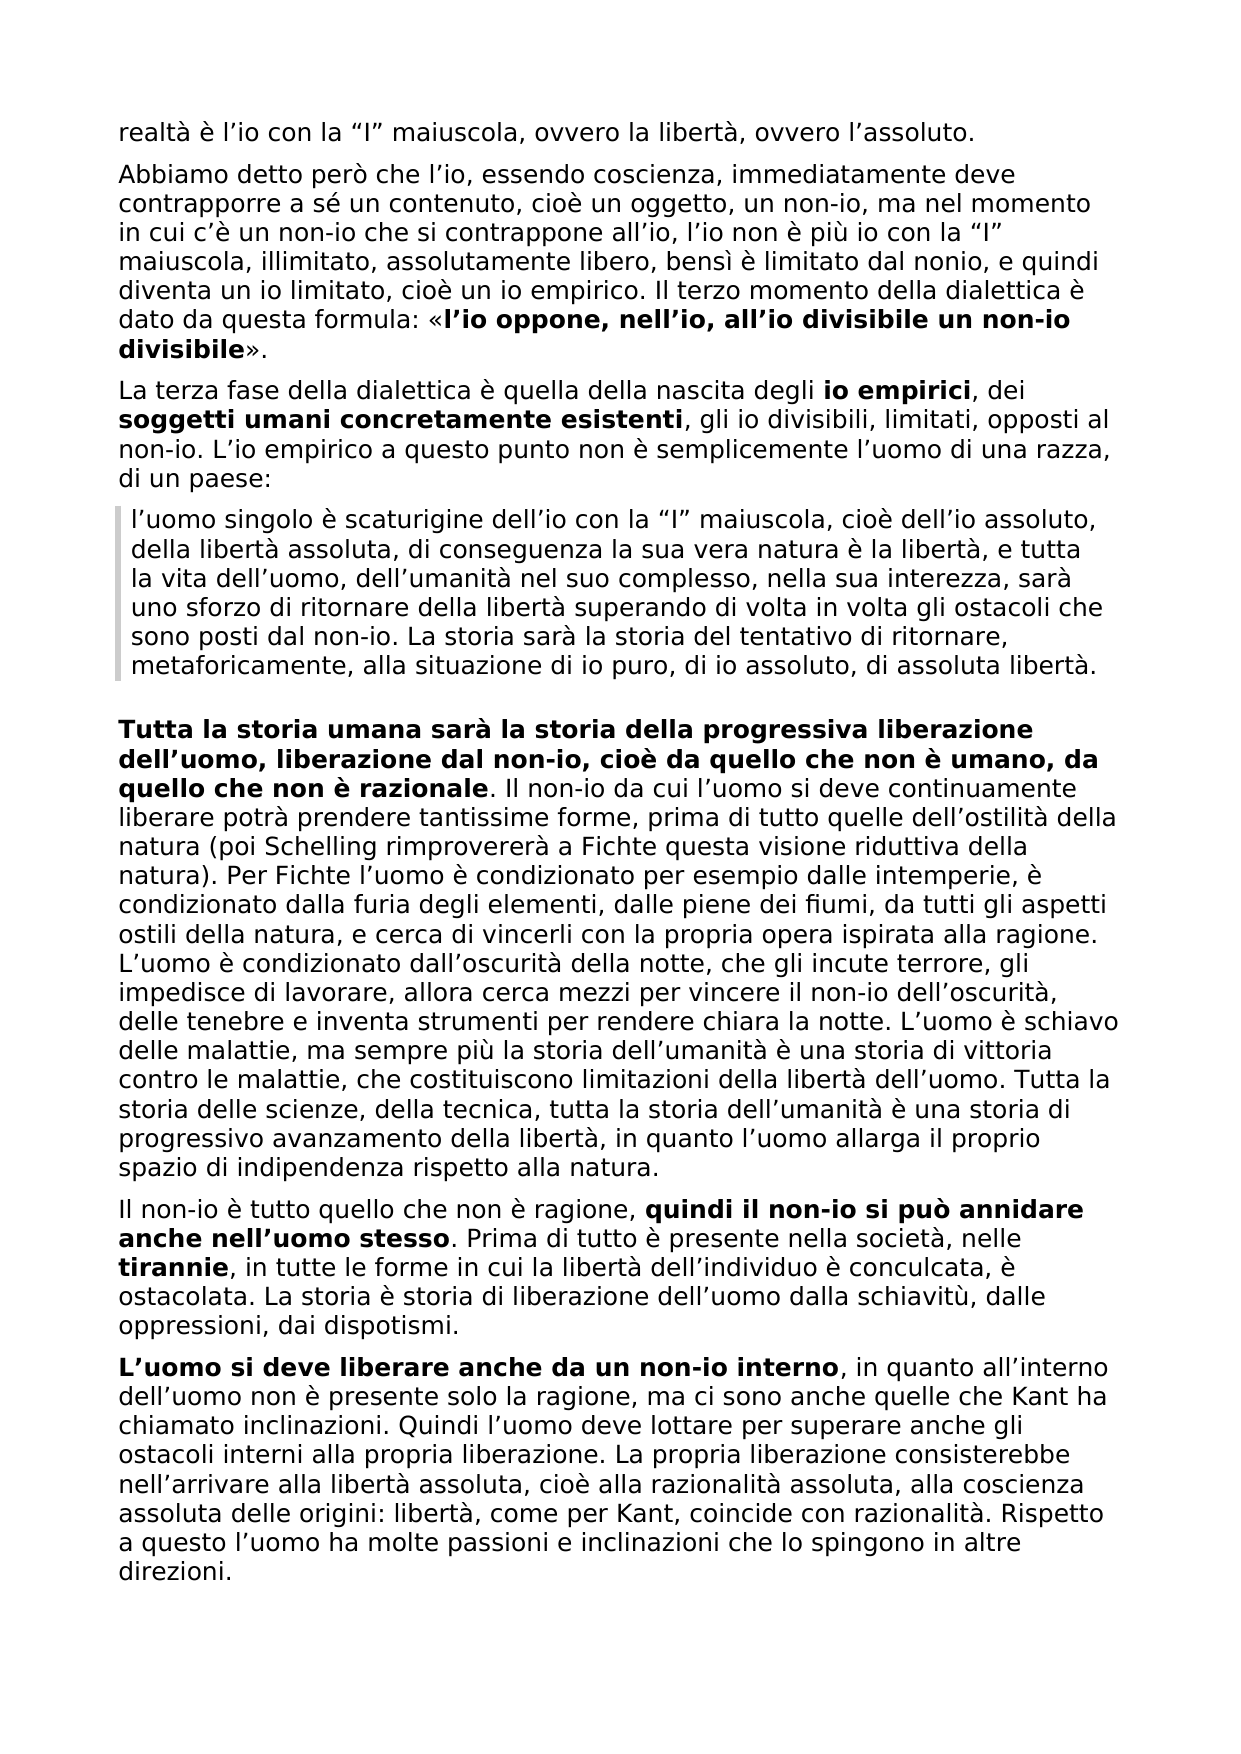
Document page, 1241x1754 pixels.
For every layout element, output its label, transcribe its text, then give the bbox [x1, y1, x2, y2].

text L’uomo si deve liberare anche da un non-io interno, in quanto all’interno dell’uomo non è presente solo la ragione, ma ci sono anche quelle che Kant ha chiamato inclinazioni. Quindi l’uomo deve lottare per superare anche gli ostacoli interni alla propria liberazione. La propria liberazione consisterebbe nell’arrivare alla libertà assoluta, cioè alla razionalità assoluta, alla coscienza assoluta delle origini: libertà, come per Kant, coincide con razionalità. Rispetto a questo l’uomo ha molte passioni e inclinazioni che lo spingono in altre direzioni. [118, 1353, 1122, 1586]
table_header l’uomo singolo è scaturigine dell’io con la “I” maiuscola, cioè dell’io assoluto, della libertà assoluta, di conseguenza la sua vera natura è la libertà, e tutta la vita dell’uomo, dell’umanità nel suo complesso, nella sua interezza, sarà uno sforzo di ritornare della libertà superando di volta in volta gli ostacoli che sono posti dal non-io. La storia sarà la storia del tentativo di ritornare, metaforicamente, alla situazione di io puro, di io assoluto, di assoluta libertà. [121, 506, 1122, 681]
text La terza fase della dialettica è quella della nascita degli io empirici, dei soggetti umani concretamente esistenti, gli io divisibili, limitati, opposti al non-io. L’io empirico a questo punto non è semplicemente l’uomo di una razza, di un paese: [118, 376, 1122, 493]
text realtà è l’io con la “I” maiuscola, ovvero la libertà, ovvero l’assoluto. [118, 118, 1122, 147]
text Tutta la storia umana sarà la storia della progressiva liberazione dell’uomo, liberazione dal non-io, cioè da quello che non è umano, da quello che non è razionale. Il non-io da cui l’uomo si deve continuamente liberare potrà prendere tantissime forme, prima di tutto quelle dell’ostilità della natura (poi Schelling rimprovererà a Fichte questa visione riduttiva della natura). Per Fichte l’uomo è condizionato per esempio dalle intemperie, è condizionato dalla furia degli elementi, dalle piene dei fiumi, da tutti gli aspetti ostili della natura, e cerca di vincerli con la propria opera ispirata alla ragione. L’uomo è condizionato dall’oscurità della notte, che gli incute terrore, gli impedisce di lavorare, allora cerca mezzi per vincere il non-io dell’oscurità, delle tenebre e inventa strumenti per rendere chiara la notte. L’uomo è schiavo delle malattie, ma sempre più la storia dell’umanità è una storia di vittoria contro le malattie, che costituiscono limitazioni della libertà dell’uomo. Tutta la storia delle scienze, della tecnica, tutta la storia dell’umanità è una storia di progressivo avanzamento della libertà, in quanto l’uomo allarga il proprio spazio di indipendenza rispetto alla natura. [118, 716, 1122, 1182]
text Abbiamo detto però che l’io, essendo coscienza, immediatamente deve contrapporre a sé un contenuto, cioè un oggetto, un non-io, ma nel momento in cui c’è un non-io che si contrappone all’io, l’io non è più io con la “I” maiuscola, illimitato, assolutamente libero, bensì è limitato dal nonio, e quindi diventa un io limitato, cioè un io empirico. Il terzo momento della dialettica è dato da questa formula: «l’io oppone, nell’io, all’io divisibile un non-io divisibile». [118, 160, 1122, 364]
text Il non-io è tutto quello che non è ragione, quindi il non-io si può annidare anche nell’uomo stesso. Prima di tutto è presente nella società, nelle tirannie, in tutte le forme in cui la libertà dell’individuo è conculcata, è ostacolata. La storia è storia di liberazione dell’uomo dalla schiavitù, dalle oppressioni, dai dispotismi. [118, 1195, 1122, 1341]
